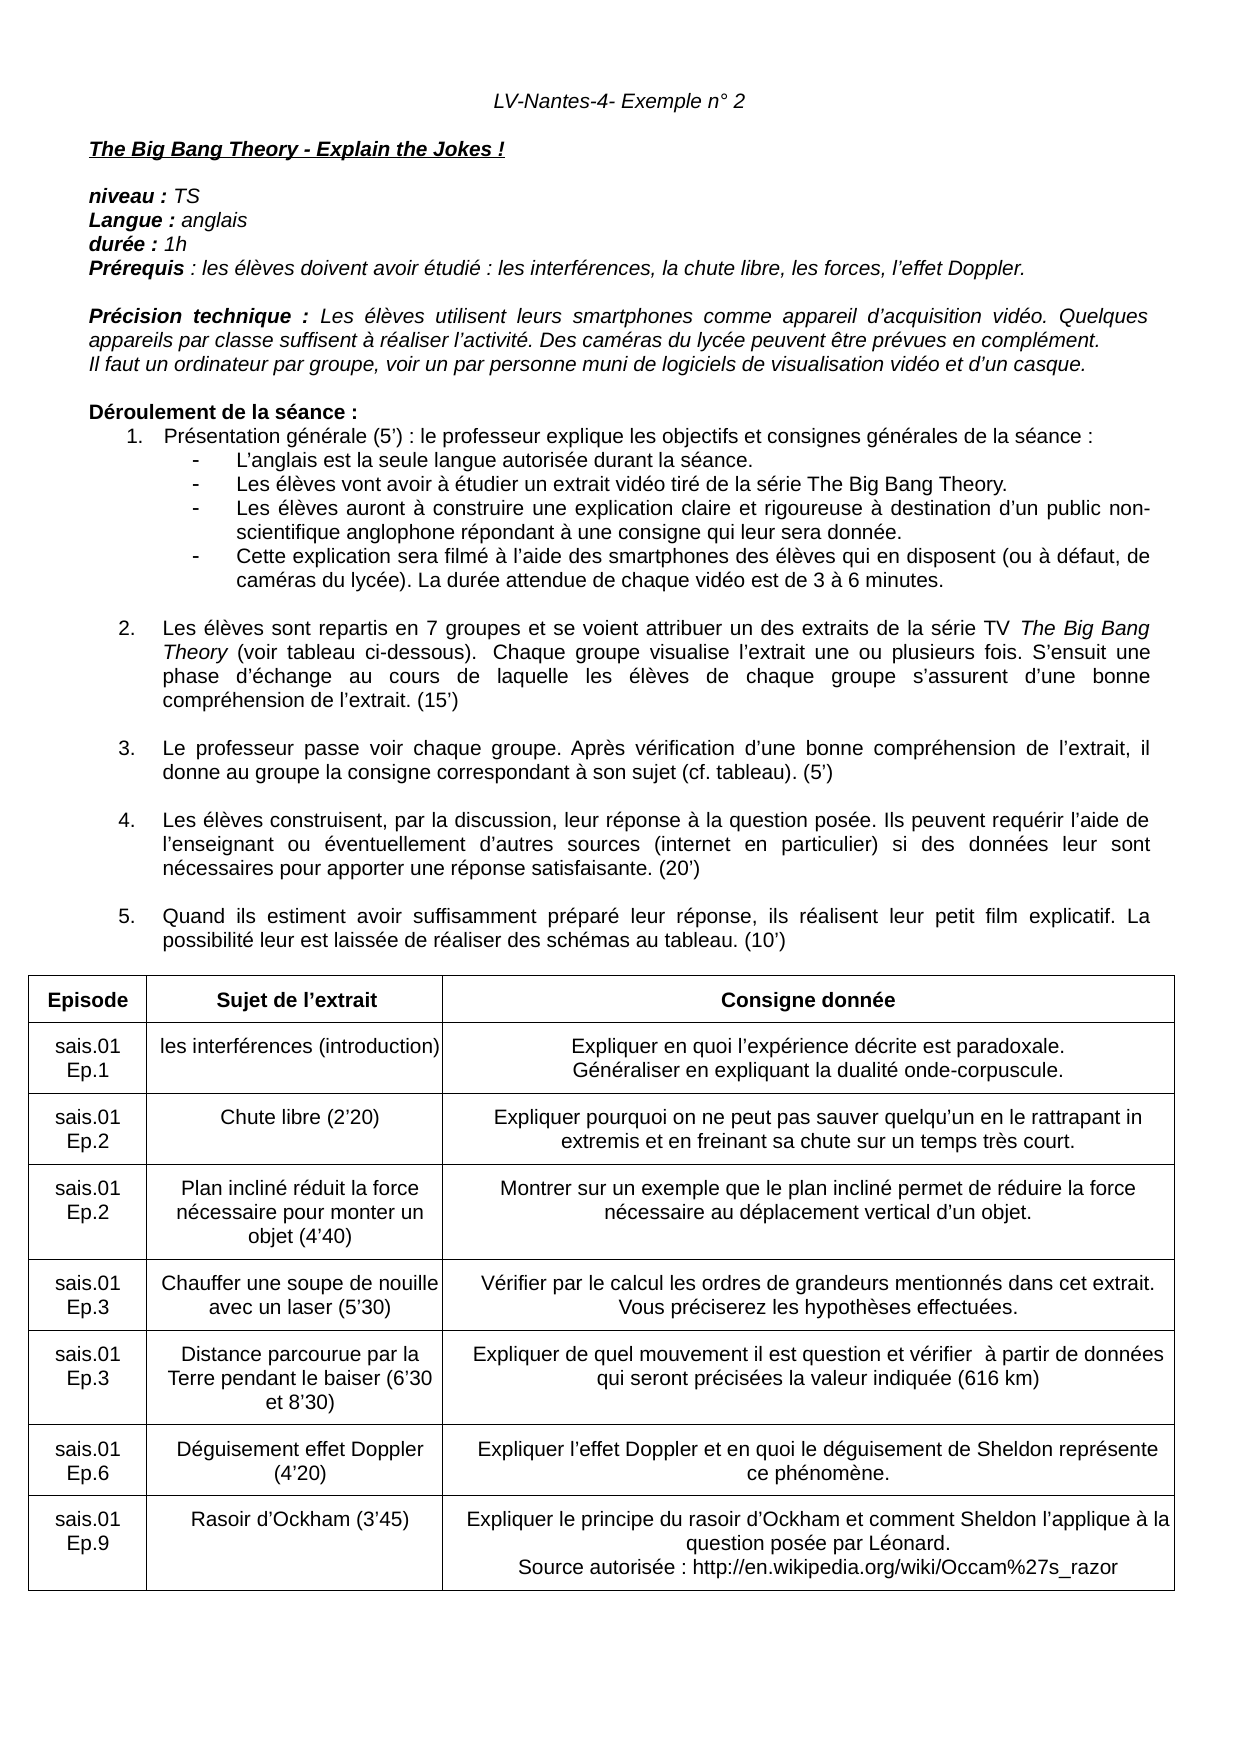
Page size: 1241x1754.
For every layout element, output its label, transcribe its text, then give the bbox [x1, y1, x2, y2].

text LV-Nantes-4- Exemple n° 2 [88, 88, 1152, 112]
table_cell sais.01 Ep.1 [29, 1023, 146, 1093]
text Déroulement de la séance : [88, 400, 1152, 424]
list Quand ils estiment avoir suffisamment préparé leur réponse, ils réalisent leur petit film explicatif. La possibilité leur est laissée de réaliser des schémas au tableau. (10’) [118, 903, 1152, 951]
table_cell sais.01 Ep.3 [29, 1331, 146, 1424]
table_cell Chute libre (2’20) [147, 1094, 442, 1164]
text The Big Bang Theory - Explain the Jokes ! [88, 136, 1152, 160]
table_header Consigne donnée [443, 976, 1174, 1022]
list Le professeur passe voir chaque groupe. Après vérification d’une bonne compréhension de l’extrait, il donne au groupe la consigne correspondant à son sujet (cf. tableau). (5’) [118, 736, 1152, 784]
list Les élèves auront à construire une explication claire et rigoureuse à destination d’un public non-scientifique anglophone répondant à une consigne qui leur sera donnée. [192, 496, 1152, 544]
table_cell sais.01 Ep.2 [29, 1165, 146, 1259]
list Les élèves vont avoir à étudier un extrait vidéo tiré de la série The Big Bang Theory. [192, 472, 1152, 496]
text Langue : anglais [88, 208, 1152, 232]
table_cell Rasoir d’Ockham (3’45) [147, 1496, 442, 1590]
table_cell Expliquer pourquoi on ne peut pas sauver quelqu’un en le rattrapant in extremis et en freinant sa chute sur un temps très court. [443, 1094, 1174, 1164]
list Les élèves construisent, par la discussion, leur réponse à la question posée. Ils peuvent requérir l’aide de l’enseignant ou éventuellement d’autres sources (internet en particulier) si des données leur sont nécessaires pour apporter une réponse satisfaisante. (20’) [118, 808, 1152, 879]
table_cell Plan incliné réduit la force nécessaire pour monter un objet (4’40) [147, 1165, 442, 1259]
text Prérequis : les élèves doivent avoir étudié : les interférences, la chute libre, les forces, l’effet Doppler. [88, 256, 1152, 280]
text Précision technique : Les élèves utilisent leurs smartphones comme appareil d’acquisition vidéo. Quelques appareils par classe suffisent à réaliser l’activité. Des caméras du lycée peuvent être prévues en complément. [88, 304, 1152, 352]
table_cell sais.01 Ep.2 [29, 1094, 146, 1164]
table_header Episode [29, 976, 146, 1022]
list Les élèves sont repartis en 7 groupes et se voient attribuer un des extraits de la série TV The Big Bang Theory (voir tableau ci-dessous). Chaque groupe visualise l’extrait une ou plusieurs fois. S’ensuit une phase d’échange au cours de laquelle les élèves de chaque groupe s’assurent d’une bonne compréhension de l’extrait. (15’) [118, 616, 1152, 712]
text niveau : TS [88, 184, 1152, 208]
table_cell sais.01 Ep.3 [29, 1260, 146, 1329]
table_cell Montrer sur un exemple que le plan incliné permet de réduire la force nécessaire au déplacement vertical d’un objet. [443, 1165, 1174, 1259]
table_cell Expliquer en quoi l’expérience décrite est paradoxale. Généraliser en expliquant la dualité onde-corpuscule. [443, 1023, 1174, 1093]
table_cell sais.01 Ep.9 [29, 1496, 146, 1590]
table_header Sujet de l’extrait [147, 976, 442, 1022]
text durée : 1h [88, 232, 1152, 256]
table_cell Vérifier par le calcul les ordres de grandeurs mentionnés dans cet extrait. Vous préciserez les hypothèses effectuées. [443, 1260, 1174, 1329]
table_cell Expliquer l’effet Doppler et en quoi le déguisement de Sheldon représente ce phénomène. [443, 1425, 1174, 1495]
list L’anglais est la seule langue autorisée durant la séance. [192, 448, 1152, 472]
table_cell Distance parcourue par la Terre pendant le baiser (6’30 et 8’30) [147, 1331, 442, 1424]
table_cell Expliquer le principe du rasoir d’Ockham et comment Sheldon l’applique à la question posée par Léonard. Source autorisée : http://en.wikipedia.org/wiki/Occam%27s_razor [443, 1496, 1174, 1590]
list Présentation générale (5’) : le professeur explique les objectifs et consignes générales de la séance : [126, 424, 1152, 448]
table_cell Expliquer de quel mouvement il est question et vérifier à partir de données qui seront précisées la valeur indiquée (616 km) [443, 1331, 1174, 1424]
table_cell sais.01 Ep.6 [29, 1425, 146, 1495]
table_cell les interférences (introduction) [147, 1023, 442, 1093]
list Cette explication sera filmé à l’aide des smartphones des élèves qui en disposent (ou à défaut, de caméras du lycée). La durée attendue de chaque vidéo est de 3 à 6 minutes. [192, 544, 1152, 592]
table_cell Chauffer une soupe de nouille avec un laser (5’30) [147, 1260, 442, 1329]
table_cell Déguisement effet Doppler (4’20) [147, 1425, 442, 1495]
text Il faut un ordinateur par groupe, voir un par personne muni de logiciels de visualisation vidéo et d’un casque. [88, 352, 1152, 376]
